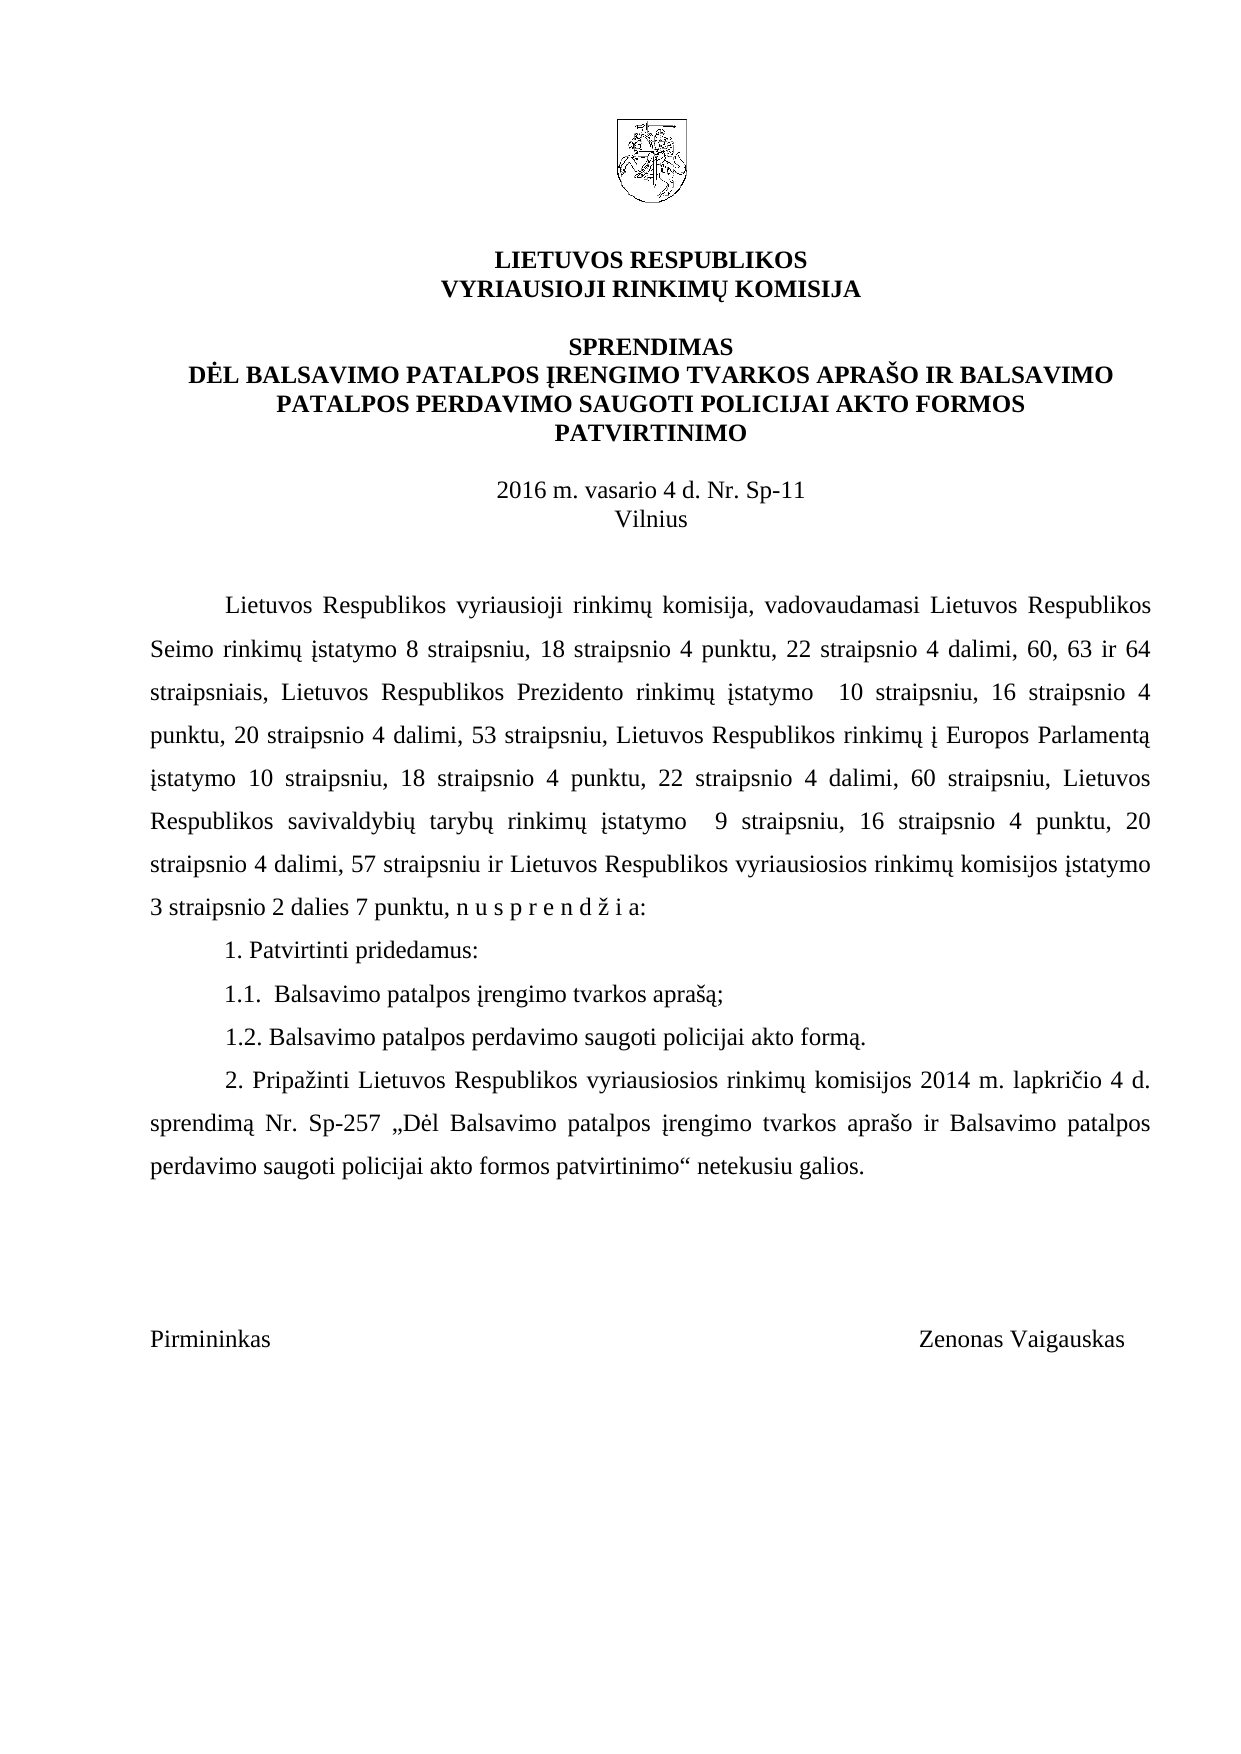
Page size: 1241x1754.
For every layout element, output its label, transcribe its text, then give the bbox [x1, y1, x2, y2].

text 2. Pripažinti Lietuvos Respublikos vyriausiosios rinkimų komisijos 2014 m. lapkričio 4 d. sprendimą Nr. Sp-257 „Dėl Balsavimo patalpos įrengimo tvarkos aprašo ir Balsavimo patalpos perdavimo saugoti policijai akto formos patvirtinimo“ netekusiu galios. [150, 1065, 1152, 1180]
text PATVIRTINIMO [150, 418, 1152, 447]
text VYRIAUSIOJI RINKIMŲ KOMISIJA [150, 274, 1152, 303]
text 2016 m. vasario 4 d. Nr. Sp-11 [150, 476, 1152, 504]
text DĖL BALSAVIMO PATALPOS ĮRENGIMO TVARKOS APRAŠO IR BALSAVIMO PATALPOS PERDAVIMO SAUGOTI POLICIJAI AKTO FORMOS [150, 361, 1152, 418]
text Vilnius [150, 504, 1152, 533]
text Lietuvos Respublikos vyriausioji rinkimų komisija, vadovaudamasi Lietuvos Respublikos Seimo rinkimų įstatymo 8 straipsniu, 18 straipsnio 4 punktu, 22 straipsnio 4 dalimi, 60, 63 ir 64 straipsniais, Lietuvos Respublikos Prezidento rinkimų įstatymo 10 straipsniu, 16 straipsnio 4 punktu, 20 straipsnio 4 dalimi, 53 straipsniu, Lietuvos Respublikos rinkimų į Europos Parlamentą įstatymo 10 straipsniu, 18 straipsnio 4 punktu, 22 straipsnio 4 dalimi, 60 straipsniu, Lietuvos Respublikos savivaldybių tarybų rinkimų įstatymo 9 straipsniu, 16 straipsnio 4 punktu, 20 straipsnio 4 dalimi, 57 straipsniu ir Lietuvos Respublikos vyriausiosios rinkimų komisijos įstatymo 3 straipsnio 2 dalies 7 punktu, n u s p r e n d ž i a: [150, 591, 1152, 921]
text 1.2. Balsavimo patalpos perdavimo saugoti policijai akto formą. [150, 1022, 1152, 1051]
text 1. Patvirtinti pridedamus: [150, 936, 1152, 964]
text LIETUVOS RESPUBLIKOS [150, 246, 1152, 274]
text Pirmininkas Zenonas Vaigauskas [150, 1324, 1152, 1352]
text SPRENDIMAS [150, 332, 1152, 361]
text 1.1. Balsavimo patalpos įrengimo tvarkos aprašą; [150, 979, 1152, 1007]
